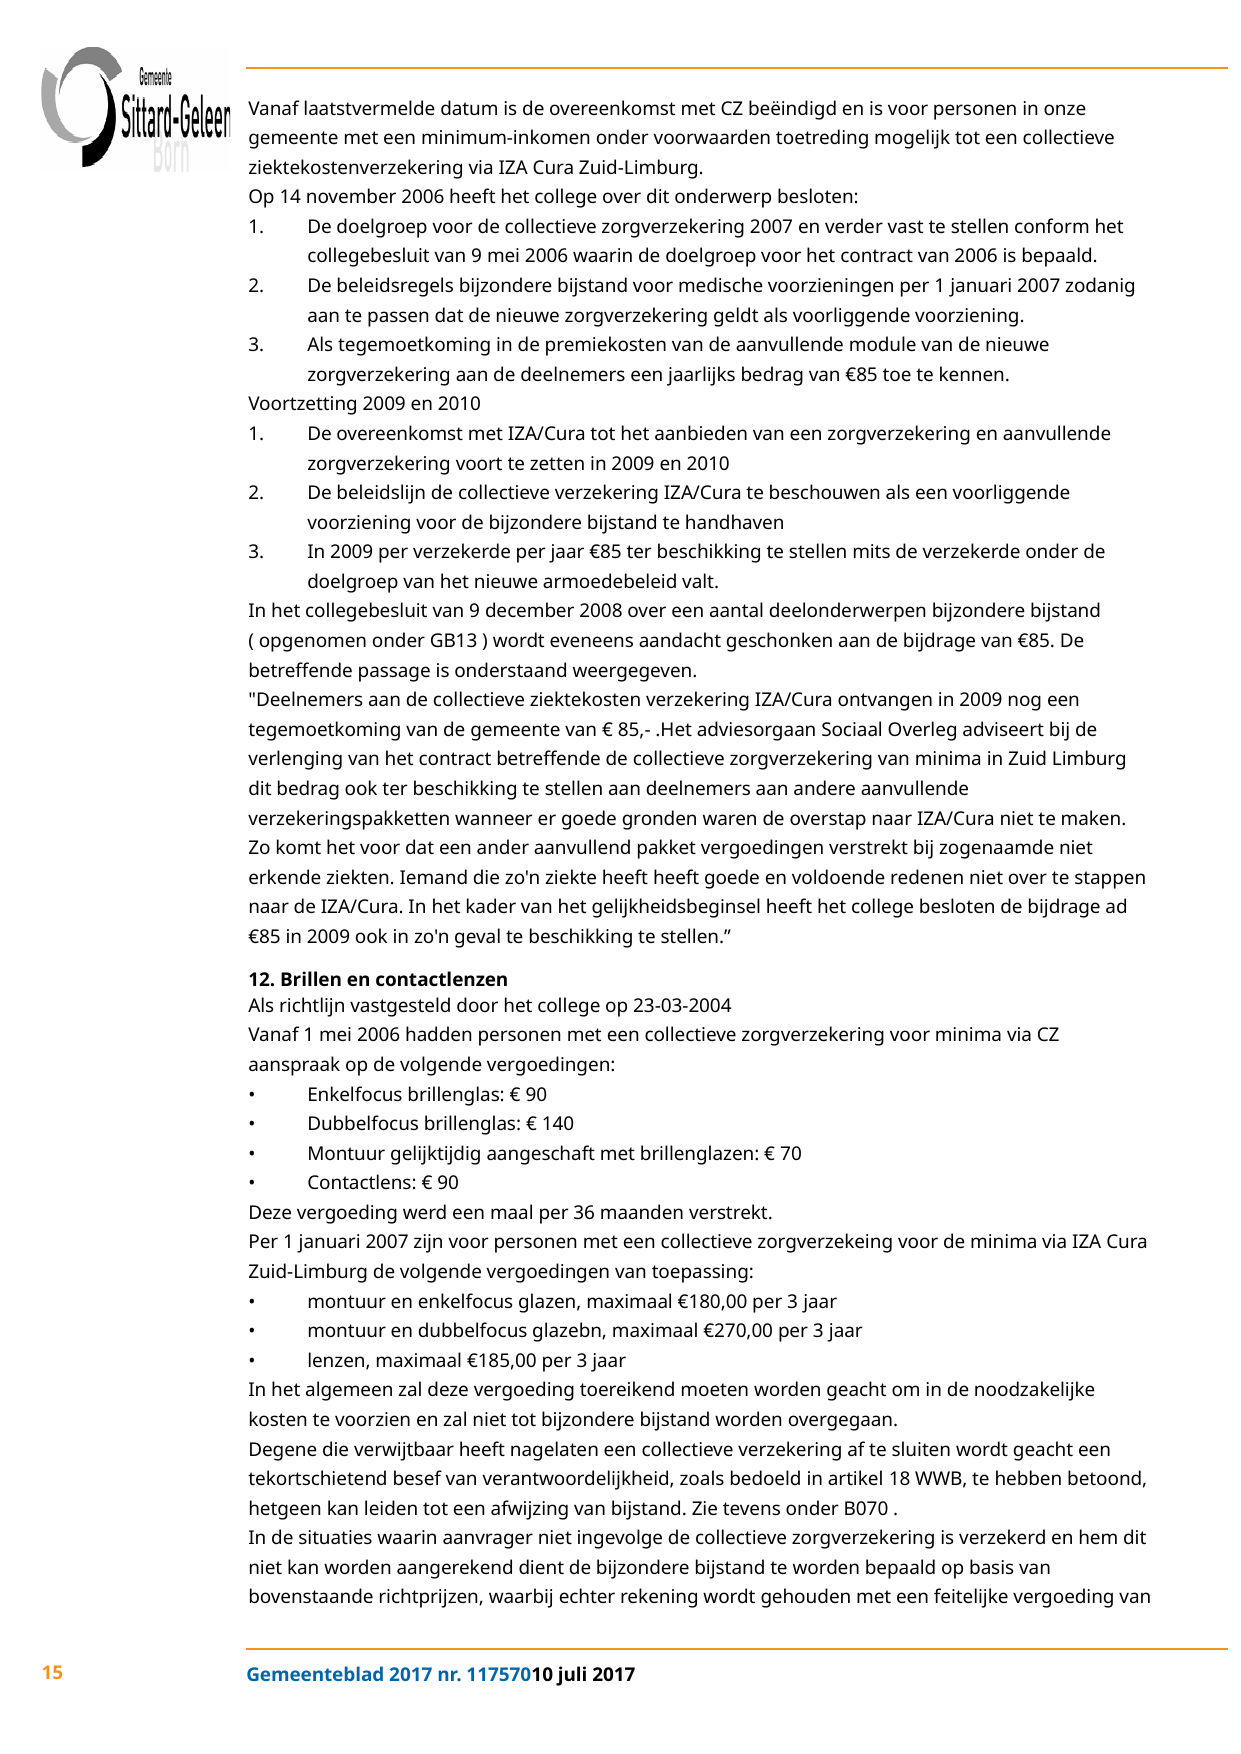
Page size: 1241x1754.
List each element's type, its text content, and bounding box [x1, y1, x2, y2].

list De beleidsregels bijzondere bijstand voor medische voorzieningen per 1 januari 2007 zodanig aan te passen dat de nieuwe zorgverzekering geldt als voorliggende voorziening. [248, 272, 1152, 328]
text Degene die verwijtbaar heeft nagelaten een collectieve verzekering af te sluiten wordt geacht een tekortschietend besef van verantwoordelijkheid, zoals bedoeld in artikel 18 WWB, te hebben betoond, hetgeen kan leiden tot een afwijzing van bijstand. Zie tevens onder B070 . [248, 1436, 1152, 1521]
list De doelgroep voor de collectieve zorgverzekering 2007 en verder vast te stellen conform het collegebesluit van 9 mei 2006 waarin de doelgroep voor het contract van 2006 is bepaald. [248, 213, 1152, 268]
text "Deelnemers aan de collectieve ziektekosten verzekering IZA/Cura ontvangen in 2009 nog een tegemoetkoming van de gemeente van € 85,- .Het adviesorgaan Sociaal Overleg adviseert bij de verlenging van het contract betreffende de collectieve zorgverzekering van minima in Zuid Limburg dit bedrag ook ter beschikking te stellen aan deelnemers aan andere aanvullende verzekeringspakketten wanneer er goede gronden waren de overstap naar IZA/Cura niet te maken. Zo komt het voor dat een ander aanvullend pakket vergoedingen verstrekt bij zogenaamde niet erkende ziekten. Iemand die zo'n ziekte heeft heeft goede en voldoende redenen niet over te stappen naar de IZA/Cura. In het kader van het gelijkheidsbeginsel heeft het college besloten de bijdrage ad €85 in 2009 ook in zo'n geval te beschikking te stellen.” [248, 686, 1152, 949]
text Als richtlijn vastgesteld door het college op 23-03-2004 [248, 992, 1152, 1018]
text 12. Brillen en contactlenzen [248, 966, 1152, 992]
text Deze vergoeding werd een maal per 36 maanden verstrekt. [248, 1199, 1152, 1225]
list Als tegemoetkoming in de premiekosten van de aanvullende module van de nieuwe zorgverzekering aan de deelnemers een jaarlijks bedrag van €85 toe te kennen. [248, 331, 1152, 387]
list Montuur gelijktijdig aangeschaft met brillenglazen: € 70 [248, 1140, 1152, 1166]
list De overeenkomst met IZA/Cura tot het aanbieden van een zorgverzekering en aanvullende zorgverzekering voort te zetten in 2009 en 2010 [248, 420, 1152, 476]
list In 2009 per verzekerde per jaar €85 ter beschikking te stellen mits de verzekerde onder de doelgroep van het nieuwe armoedebeleid valt. [248, 538, 1152, 594]
list Enkelfocus brillenglas: € 90 [248, 1081, 1152, 1106]
text In het collegebesluit van 9 december 2008 over een aantal deelonderwerpen bijzondere bijstand ( opgenomen onder GB13 ) wordt eveneens aandacht geschonken aan de bijdrage van €85. De betreffende passage is onderstaand weergegeven. [248, 598, 1152, 683]
list montuur en dubbelfocus glazebn, maximaal €270,00 per 3 jaar [248, 1317, 1152, 1343]
text Voortzetting 2009 en 2010 [248, 391, 1152, 416]
text In de situaties waarin aanvrager niet ingevolge de collectieve zorgverzekering is verzekerd en hem dit niet kan worden aangerekend dient de bijzondere bijstand te worden bepaald op basis van bovenstaande richtprijzen, waarbij echter rekening wordt gehouden met een feitelijke vergoeding van [248, 1524, 1152, 1609]
text Vanaf 1 mei 2006 hadden personen met een collectieve zorgverzekering voor minima via CZ aanspraak op de volgende vergoedingen: [248, 1022, 1152, 1077]
list montuur en enkelfocus glazen, maximaal €180,00 per 3 jaar [248, 1288, 1152, 1313]
list Contactlens: € 90 [248, 1169, 1152, 1195]
text In het algemeen zal deze vergoeding toereikend moeten worden geacht om in de noodzakelijke kosten te voorzien en zal niet tot bijzondere bijstand worden overgegaan. [248, 1377, 1152, 1432]
text Vanaf laatstvermelde datum is de overeenkomst met CZ beëindigd en is voor personen in onze gemeente met een minimum-inkomen onder voorwaarden toetreding mogelijk tot een collectieve ziektekostenverzekering via IZA Cura Zuid-Limburg. [248, 95, 1152, 180]
picture [41, 47, 231, 172]
list lenzen, maximaal €185,00 per 3 jaar [248, 1347, 1152, 1373]
text Op 14 november 2006 heeft het college over dit onderwerp besloten: [248, 183, 1152, 209]
list Dubbelfocus brillenglas: € 140 [248, 1110, 1152, 1136]
text Per 1 januari 2007 zijn voor personen met een collectieve zorgverzekeing voor de minima via IZA Cura Zuid-Limburg de volgende vergoedingen van toepassing: [248, 1229, 1152, 1284]
list De beleidslijn de collectieve verzekering IZA/Cura te beschouwen als een voorliggende voorziening voor de bijzondere bijstand te handhaven [248, 479, 1152, 535]
